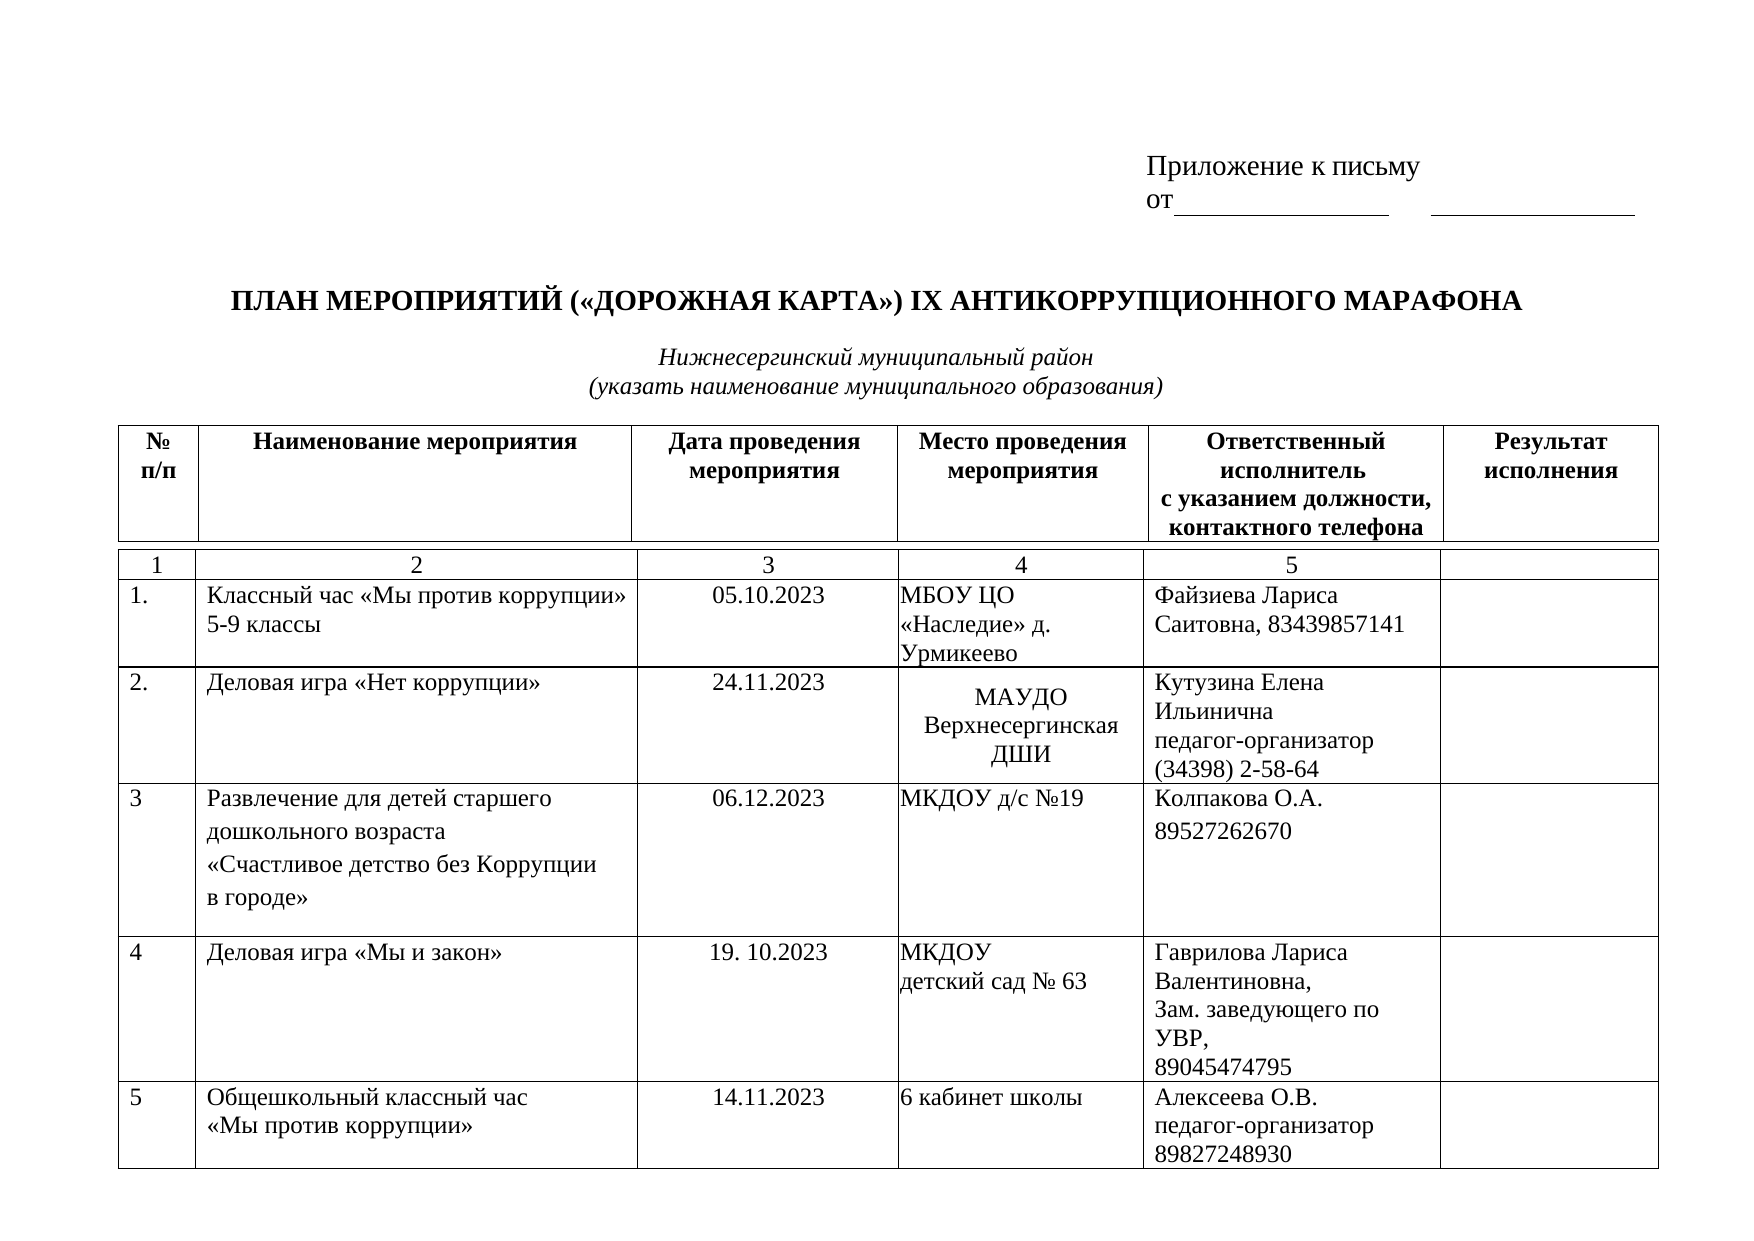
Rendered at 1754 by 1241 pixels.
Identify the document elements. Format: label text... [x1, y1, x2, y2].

table_cell [1441, 937, 1658, 1081]
table_cell МБОУ ЦО «Наследие» д. Урмикеево [899, 580, 1143, 666]
table_header Наименование мероприятия [199, 426, 631, 541]
table_cell 6 кабинет школы [899, 1082, 1143, 1168]
table_header 4 [899, 550, 1143, 579]
table_cell Классный час «Мы против коррупции» 5-9 классы [196, 580, 637, 666]
table_header Место проведения мероприятия [898, 426, 1148, 541]
table_header [1441, 550, 1658, 579]
table_cell Файзиева Лариса Саитовна, 83439857141 [1144, 580, 1440, 666]
table_cell [1441, 1082, 1658, 1168]
table_cell Деловая игра «Мы и закон» [196, 937, 637, 1081]
table_cell № [1389, 181, 1431, 215]
table_cell Развлечение для детей старшего дошкольного возраста «Счастливое детство без Коррупции в городе» [196, 784, 637, 936]
table_cell МКДОУ д/с №19 [899, 784, 1143, 936]
table_cell Деловая игра «Нет коррупции» [196, 668, 637, 782]
table_cell МАУДО Верхнесергинская ДШИ [899, 668, 1143, 782]
table_header 1 [119, 550, 195, 579]
table_cell 5 [119, 1082, 195, 1168]
table_cell Алексеева О.В. педагог-организатор 89827248930 [1144, 1082, 1440, 1168]
table_cell Кутузина Елена Ильинична педагог-организатор (34398) 2-58-64 [1144, 668, 1440, 782]
table_header Результат исполнения [1444, 426, 1658, 541]
table_cell 4 [119, 937, 195, 1081]
table_cell Колпакова О.А. 89527262670 [1144, 784, 1440, 936]
table_header Дата проведения мероприятия [632, 426, 897, 541]
table_cell 14.11.2023 [638, 1082, 898, 1168]
table_cell 2. [119, 668, 195, 782]
table_cell [1441, 580, 1658, 666]
table_header 5 [1144, 550, 1440, 579]
table_cell [1441, 784, 1658, 936]
table_cell МКДОУ детский сад № 63 [899, 937, 1143, 1081]
table_cell 06.12.2023 [638, 784, 898, 936]
table_cell 1. [119, 580, 195, 666]
table_cell от [1145, 181, 1174, 215]
table_header Ответственный исполнитель с указанием должности, контактного телефона [1149, 426, 1443, 541]
table_cell 24.11.2023 [638, 668, 898, 782]
text (указать наименование муниципального образования) [118, 371, 1636, 400]
text Нижнесергинский муниципальный район [118, 342, 1636, 371]
table_cell Общешкольный классный час «Мы против коррупции» [196, 1082, 637, 1168]
table_cell 05.10.2023 [638, 580, 898, 666]
table_cell Гаврилова Лариса Валентиновна, Зам. заведующего по УВР, 89045474795 [1144, 937, 1440, 1081]
table_header 3 [638, 550, 898, 579]
text ПЛАН МЕРОПРИЯТИЙ («ДОРОЖНАЯ КАРТА») IX АНТИКОРРУПЦИОННОГО МАРАФОНА [118, 283, 1636, 316]
table_cell %REG_NUM% [1431, 181, 1635, 215]
table_cell 3 [119, 784, 195, 936]
table_cell [1441, 668, 1658, 782]
table_header 2 [196, 550, 637, 579]
table_header № п/п [119, 426, 198, 541]
table_cell %REG_DATE% [1174, 181, 1389, 215]
table_header Приложение к письму [1145, 148, 1638, 181]
table_cell 19. 10.2023 [638, 937, 898, 1081]
